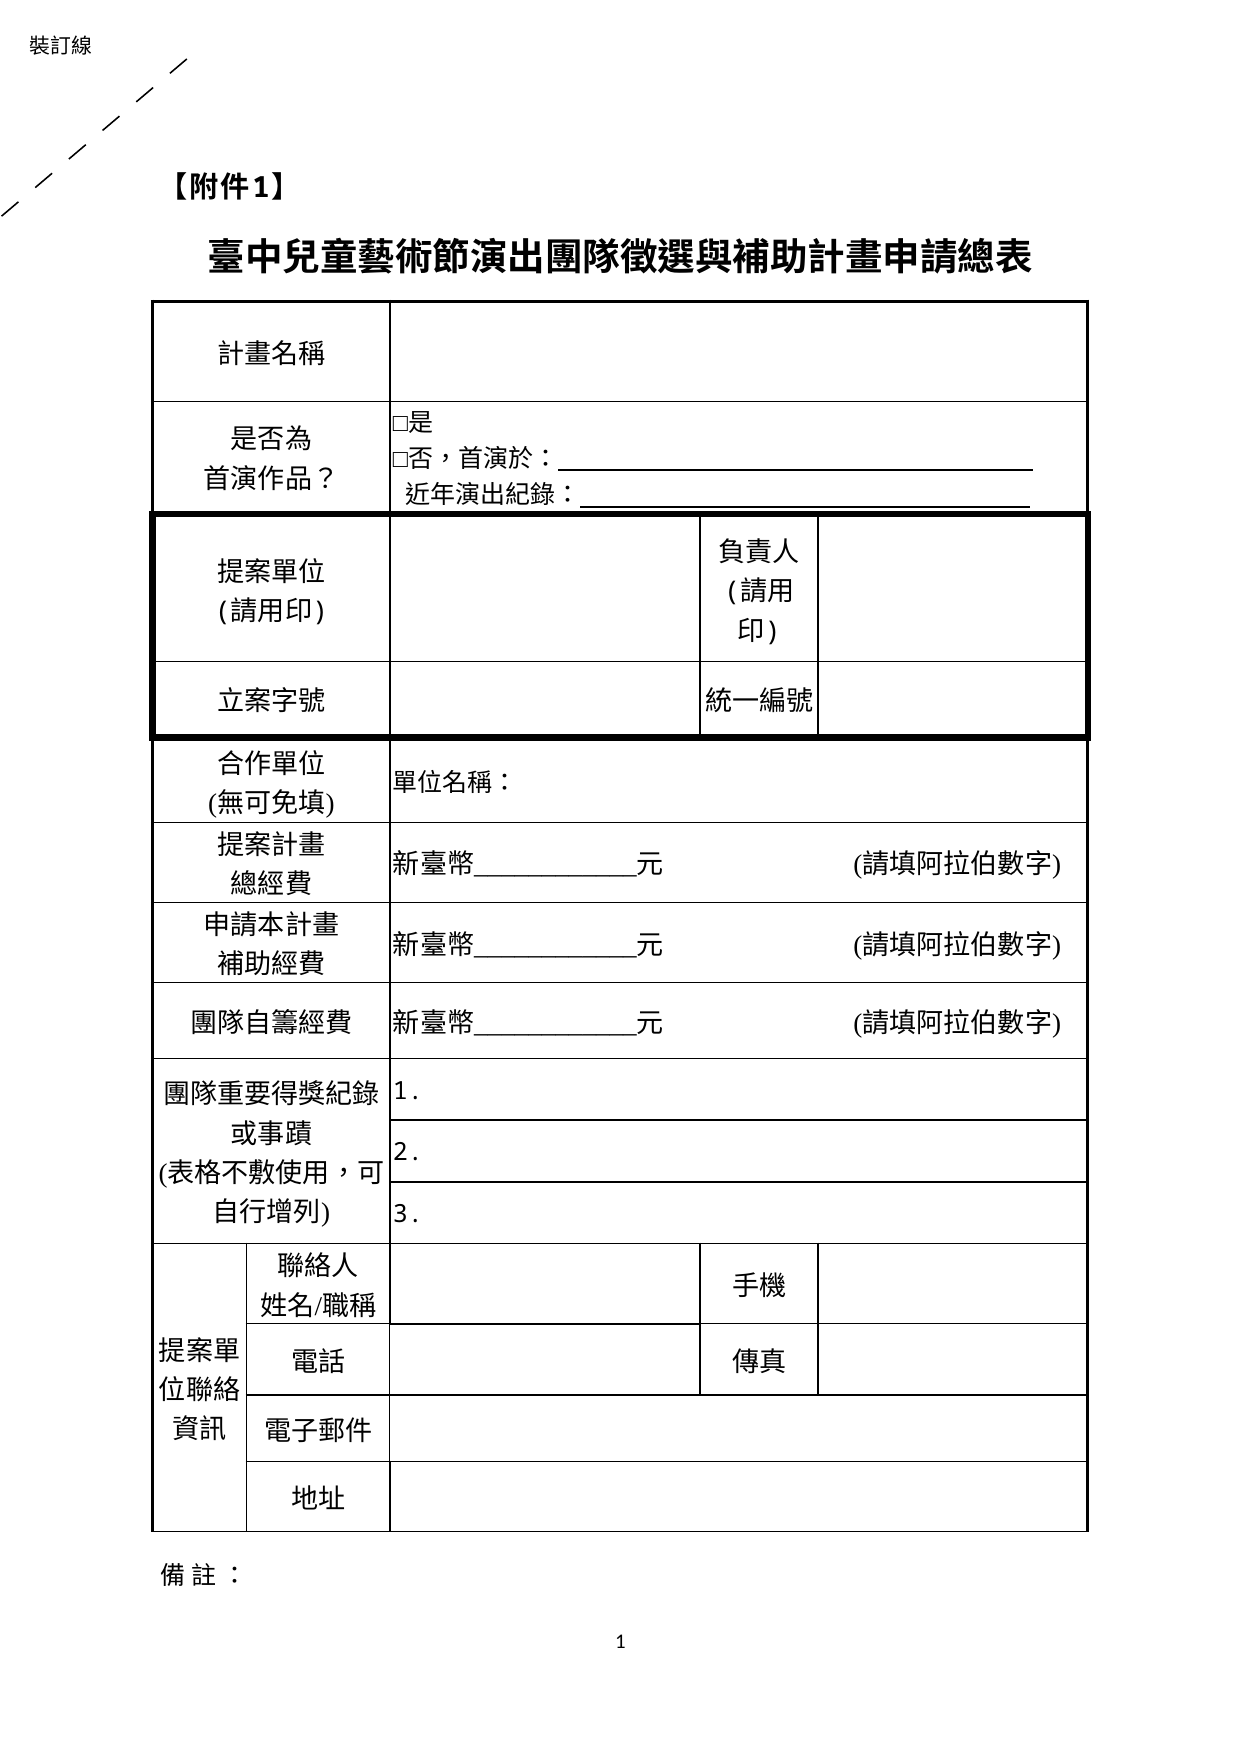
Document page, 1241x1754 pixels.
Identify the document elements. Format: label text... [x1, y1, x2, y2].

text 臺中兒童藝術節演出團隊徵選與補助計畫申請總表 [157, 227, 1084, 281]
table_cell 地址 [247, 1462, 389, 1531]
table_cell 提案單位聯絡資訊 [154, 1244, 246, 1531]
table_header 計畫名稱 [154, 303, 389, 401]
table_cell 申請本計畫 補助經費 [154, 903, 389, 982]
table_cell 3. [391, 1183, 1086, 1243]
table_cell 負責人 (請用印) [701, 517, 817, 661]
table_cell □是 □否，首演於： 近年演出紀錄： [391, 402, 1086, 511]
table_cell 電子郵件 [247, 1396, 389, 1461]
table_cell 是否為 首演作品？ [154, 402, 389, 511]
table_cell 新臺幣____________元 (請填阿拉伯數字) [391, 903, 1086, 982]
text 備註： [157, 1532, 1084, 1595]
table_cell 新臺幣____________元 (請填阿拉伯數字) [391, 983, 1086, 1058]
table_cell 新臺幣____________元 (請填阿拉伯數字) [391, 823, 1086, 901]
table_cell [391, 1244, 699, 1323]
table_cell 團隊自籌經費 [154, 983, 389, 1058]
table_cell 傳真 [701, 1324, 817, 1394]
table_cell 提案計畫 總經費 [154, 823, 389, 901]
table_cell [819, 1324, 1086, 1394]
table_cell 手機 [701, 1244, 817, 1323]
table_cell 電話 [247, 1324, 389, 1394]
table_cell 合作單位 (無可免填) [154, 741, 389, 821]
table_cell 2. [391, 1121, 1086, 1181]
table_cell 統一編號 [701, 662, 817, 734]
table_cell [391, 1462, 1086, 1531]
table_cell 立案字號 [156, 662, 389, 734]
table_cell 聯絡人 姓名/職稱 [247, 1244, 389, 1323]
table_cell 提案單位 (請用印) [156, 517, 389, 661]
table_cell [819, 517, 1085, 661]
table_cell [819, 1244, 1086, 1323]
table_cell 單位名稱： [391, 741, 1086, 821]
table_header [391, 303, 1086, 401]
table_cell [391, 517, 699, 661]
table_cell 1. [391, 1059, 1086, 1119]
text 【附件1】 [157, 102, 1084, 227]
table_cell [391, 662, 699, 734]
table_cell [819, 662, 1085, 734]
table_cell [390, 1396, 1086, 1461]
table_cell 團隊重要得獎紀錄或事蹟 (表格不敷使用，可自行增列) [154, 1059, 389, 1243]
table_cell [390, 1325, 699, 1394]
